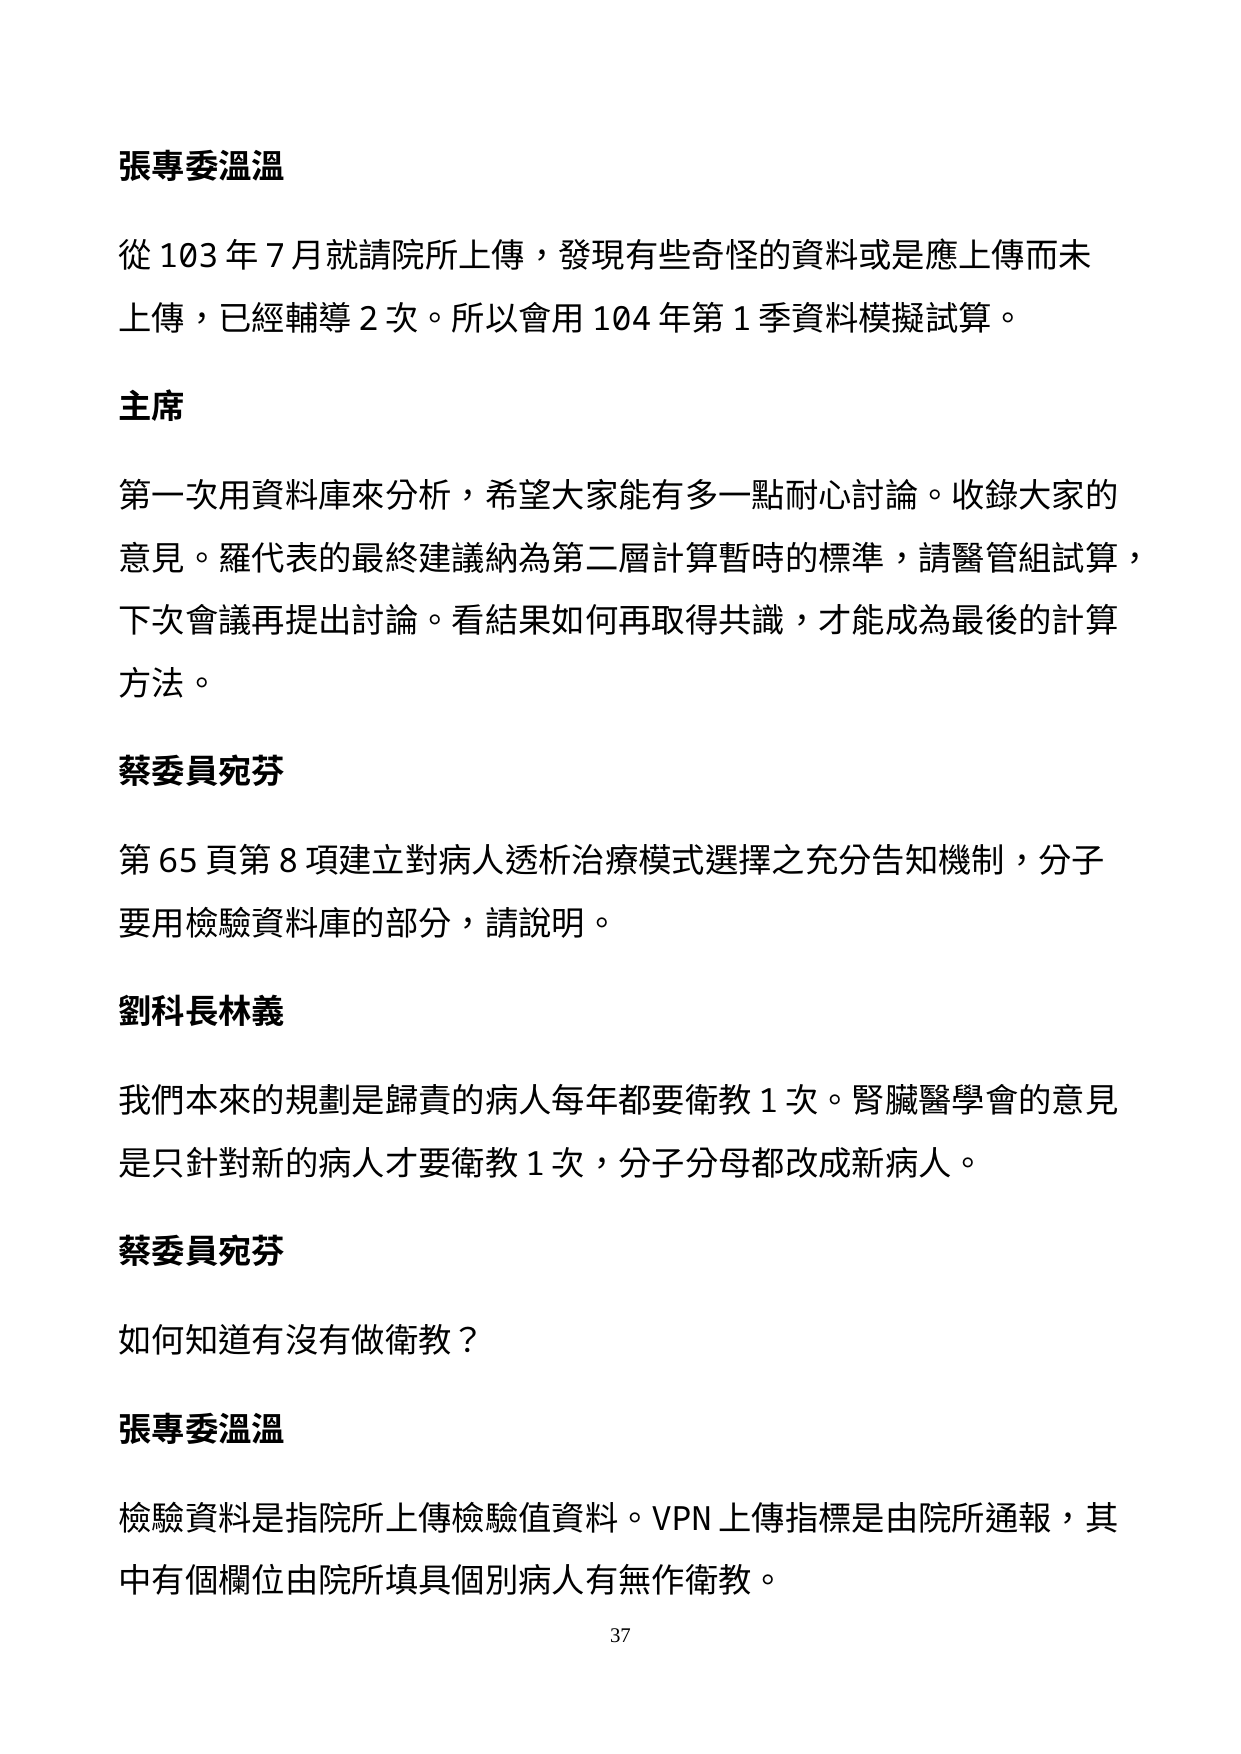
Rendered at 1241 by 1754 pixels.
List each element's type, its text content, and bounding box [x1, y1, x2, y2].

text 如何知道有沒有做衛教？ [118, 1296, 1122, 1359]
text 第一次用資料庫來分析，希望大家能有多一點耐心討論。收錄大家的意見。羅代表的最終建議納為第二層計算暫時的標準，請醫管組試算，下次會議再提出討論。看結果如何再取得共識，才能成為最後的計算方法。 [118, 451, 1122, 701]
text 蔡委員宛芬 [118, 728, 1122, 790]
text 劉科長林義 [118, 968, 1122, 1030]
text 張專委溫溫 [118, 123, 1122, 185]
text 第65頁第8項建立對病人透析治療模式選擇之充分告知機制，分子要用檢驗資料庫的部分，請說明。 [118, 816, 1122, 941]
text 從103年7月就請院所上傳，發現有些奇怪的資料或是應上傳而未上傳，已經輔導2次。所以會用104年第1季資料模擬試算。 [118, 211, 1122, 336]
text 主席 [118, 363, 1122, 425]
text 檢驗資料是指院所上傳檢驗值資料。VPN上傳指標是由院所通報，其中有個欄位由院所填具個別病人有無作衛教。 [118, 1474, 1122, 1599]
text 張專委溫溫 [118, 1385, 1122, 1448]
text 蔡委員宛芬 [118, 1208, 1122, 1270]
text 我們本來的規劃是歸責的病人每年都要衛教1次。腎臟醫學會的意見是只針對新的病人才要衛教1次，分子分母都改成新病人。 [118, 1056, 1122, 1181]
